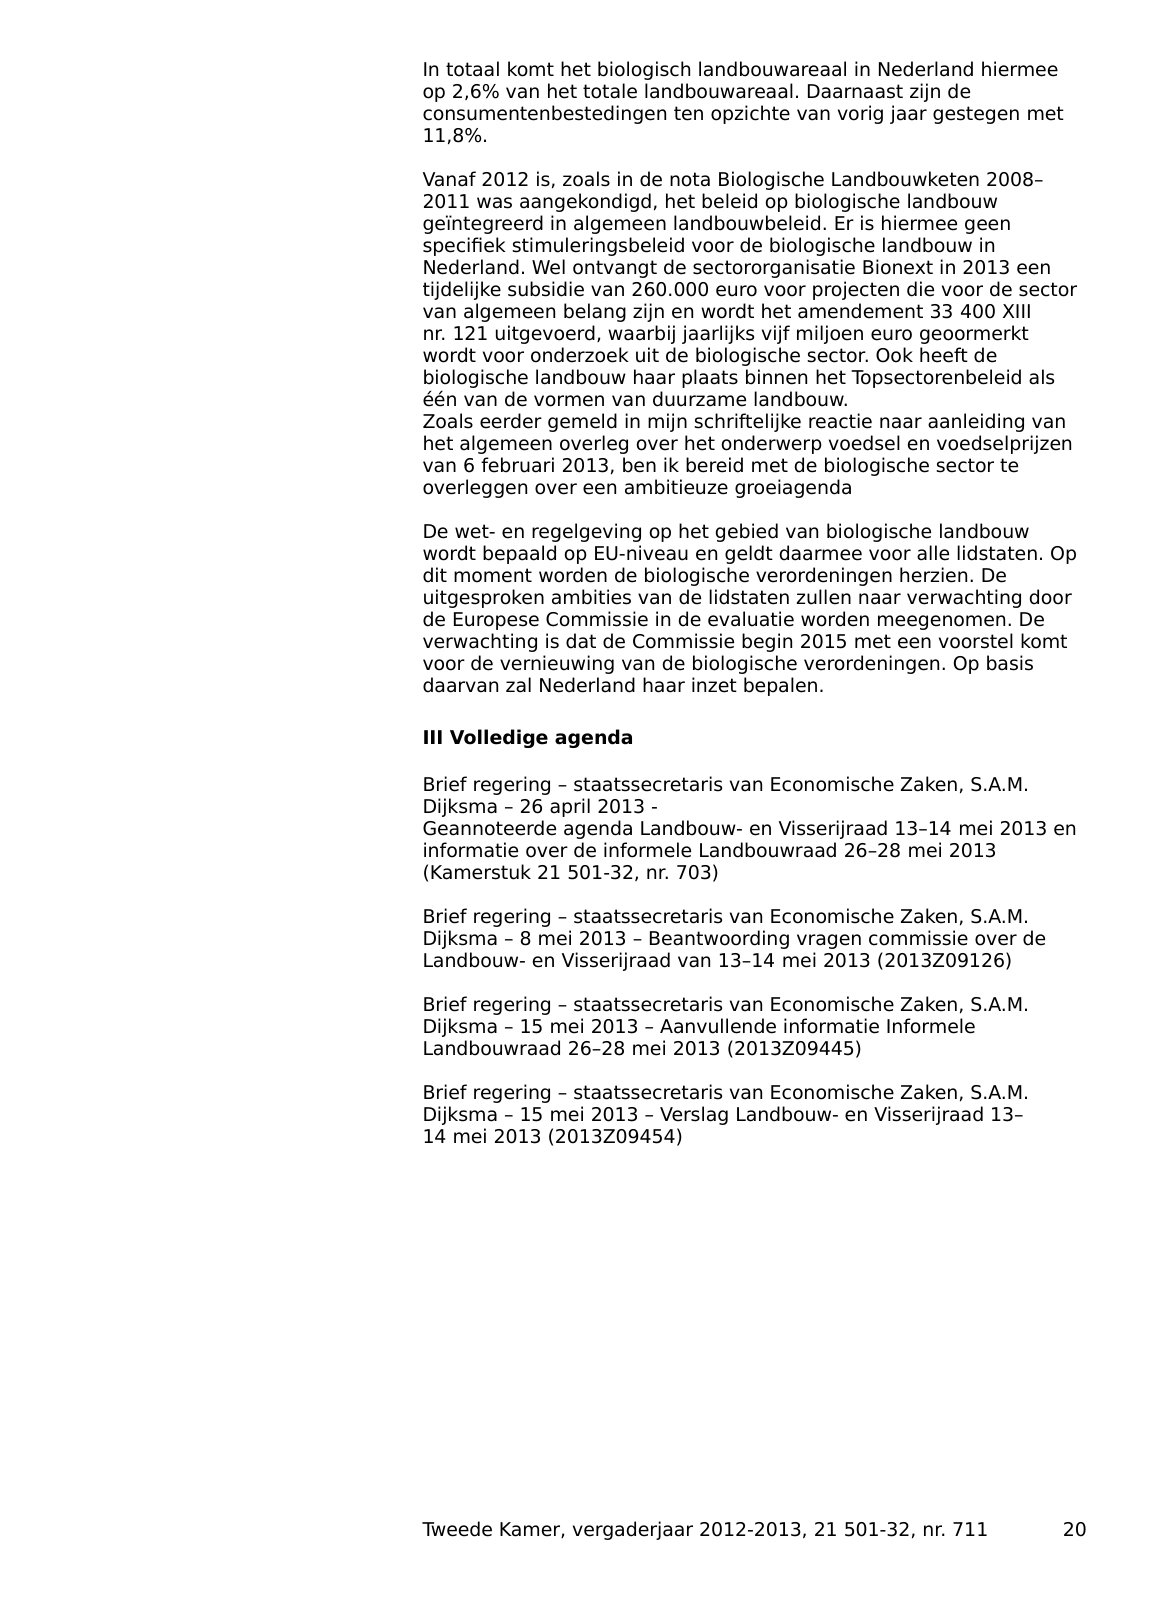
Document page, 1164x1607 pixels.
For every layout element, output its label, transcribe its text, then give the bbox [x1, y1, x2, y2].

text De wet- en regelgeving op het gebied van biologische landbouw wordt bepaald op EU-niveau en geldt daarmee voor alle lidstaten. Op dit moment worden de biologische verordeningen herzien. De uitgesproken ambities van de lidstaten zullen naar verwachting door de Europese Commissie in de evaluatie worden meegenomen. De verwachting is dat de Commissie begin 2015 met een voorstel komt voor de vernieuwing van de biologische verordeningen. Op basis daarvan zal Nederland haar inzet bepalen. [422, 521, 1087, 697]
text Brief regering – staatssecretaris van Economische Zaken, S.A.M. Dijksma – 15 mei 2013 – Aanvullende informatie Informele Landbouwraad 26–28 mei 2013 (2013Z09445) [422, 994, 1087, 1060]
text Geannoteerde agenda Landbouw- en Visserijraad 13–14 mei 2013 en informatie over de informele Landbouwraad 26–28 mei 2013 (Kamerstuk 21 501-32, nr. 703) [422, 818, 1087, 884]
text Brief regering – staatssecretaris van Economische Zaken, S.A.M. Dijksma – 26 april 2013 - [422, 774, 1087, 818]
text Zoals eerder gemeld in mijn schriftelijke reactie naar aanleiding van het algemeen overleg over het onderwerp voedsel en voedselprijzen van 6 februari 2013, ben ik bereid met de biologische sector te overleggen over een ambitieuze groeiagenda [422, 411, 1087, 499]
text In totaal komt het biologisch landbouwareaal in Nederland hiermee op 2,6% van het totale landbouwareaal. Daarnaast zijn de consumentenbestedingen ten opzichte van vorig jaar gestegen met 11,8%. [422, 59, 1087, 147]
subtitle III Volledige agenda [422, 727, 1087, 749]
text Brief regering – staatssecretaris van Economische Zaken, S.A.M. Dijksma – 15 mei 2013 – Verslag Landbouw- en Visserijraad 13–14 mei 2013 (2013Z09454) [422, 1082, 1087, 1148]
text Brief regering – staatssecretaris van Economische Zaken, S.A.M. Dijksma – 8 mei 2013 – Beantwoording vragen commissie over de Landbouw- en Visserijraad van 13–14 mei 2013 (2013Z09126) [422, 906, 1087, 972]
text Vanaf 2012 is, zoals in de nota Biologische Landbouwketen 2008–2011 was aangekondigd, het beleid op biologische landbouw geïntegreerd in algemeen landbouwbeleid. Er is hiermee geen specifiek stimuleringsbeleid voor de biologische landbouw in Nederland. Wel ontvangt de sectororganisatie Bionext in 2013 een tijdelijke subsidie van 260.000 euro voor projecten die voor de sector van algemeen belang zijn en wordt het amendement 33 400 XIII nr. 121 uitgevoerd, waarbij jaarlijks vijf miljoen euro geoormerkt wordt voor onderzoek uit de biologische sector. Ook heeft de biologische landbouw haar plaats binnen het Topsectorenbeleid als één van de vormen van duurzame landbouw. [422, 169, 1087, 411]
